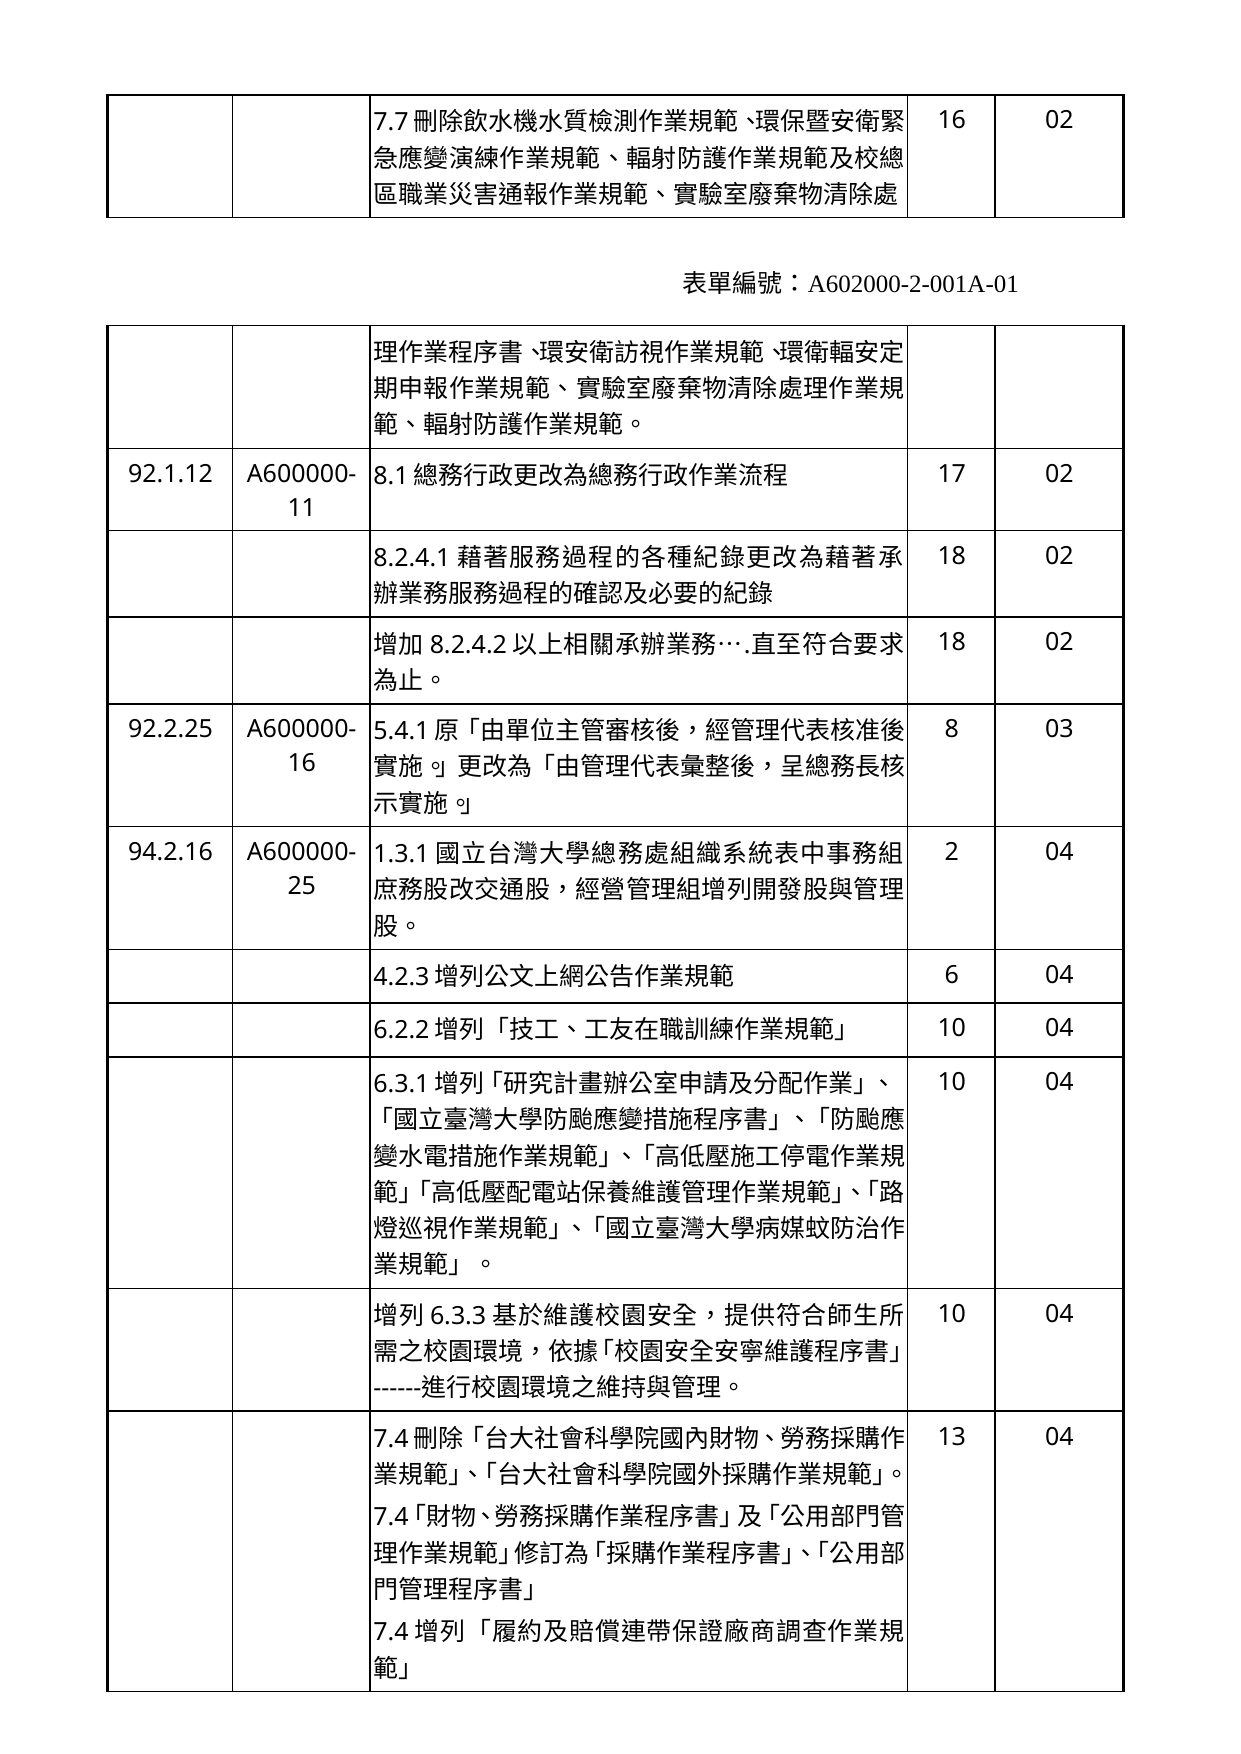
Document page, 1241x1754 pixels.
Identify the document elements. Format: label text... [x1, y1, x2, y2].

table_cell [908, 326, 994, 447]
table_cell 02 [996, 531, 1122, 616]
table_cell 04 [996, 827, 1122, 948]
table_cell 6.2.2增列「技工、工友在職訓練作業規範」 [371, 1004, 907, 1056]
table_cell A600000-11 [233, 449, 369, 530]
table_cell 增列6.3.3基於維護校園安全，提供符合師生所需之校園環境，依據「校園安全安寧維護程序書」 ------進行校園環境之維持與管理。 [371, 1289, 907, 1410]
table_cell 增加8.2.4.2以上相關承辦業務….直至符合要求為止。 [371, 618, 907, 703]
table_cell [233, 531, 369, 616]
table_cell [109, 1004, 232, 1056]
table_cell 13 [908, 1412, 994, 1691]
table_cell [996, 326, 1122, 447]
table_cell [233, 1058, 369, 1287]
table_cell 04 [996, 1412, 1122, 1691]
table_cell [233, 618, 369, 703]
table_cell 7.4刪除「台大社會科學院國內財物、勞務採購作業規範」、「台大社會科學院國外採購作業規範」。 7.4「財物、勞務採購作業程序書」及「公用部門管理作業規範」修訂為「採購作業程序書」、「公用部門管理程序書」 7.4增列「履約及賠償連帶保證廠商調查作業規範」 [371, 1412, 907, 1691]
table_cell 18 [908, 618, 994, 703]
table_cell 94.2.16 [109, 827, 232, 948]
table_cell [109, 326, 232, 447]
table_cell [233, 1004, 369, 1056]
table_cell 92.2.25 [109, 705, 232, 826]
table_cell A600000-16 [233, 705, 369, 826]
table_cell 10 [908, 1058, 994, 1287]
table_cell [109, 1412, 232, 1691]
table_cell 16 [908, 96, 994, 217]
table_cell [233, 1412, 369, 1691]
table_cell [109, 1058, 232, 1287]
table_cell [233, 96, 369, 217]
table_cell 4.2.3增列公文上網公告作業規範 [371, 950, 907, 1002]
table_cell [109, 950, 232, 1002]
table_cell 18 [908, 531, 994, 616]
table_cell [109, 1289, 232, 1410]
table_cell 02 [996, 449, 1122, 530]
table_cell 5.4.1原「由單位主管審核後，經管理代表核准後實施。」更改為「由管理代表彙整後，呈總務長核示實施。」 [371, 705, 907, 826]
table_cell 8 [908, 705, 994, 826]
table_cell [233, 326, 369, 447]
table_cell 2 [908, 827, 994, 948]
table_cell 04 [996, 1058, 1122, 1287]
table_cell 04 [996, 1289, 1122, 1410]
table_cell 17 [908, 449, 994, 530]
table_cell 04 [996, 950, 1122, 1002]
table_cell [233, 950, 369, 1002]
table_cell 7.7刪除飲水機水質檢測作業規範、環保暨安衛緊急應變演練作業規範、輻射防護作業規範及校總區職業災害通報作業規範、實驗室廢棄物清除處 [371, 96, 907, 217]
table_cell [233, 1289, 369, 1410]
table_cell 04 [996, 1004, 1122, 1056]
table_cell 6.3.1增列「研究計畫辦公室申請及分配作業」、「國立臺灣大學防颱應變措施程序書」、「防颱應變水電措施作業規範」、「高低壓施工停電作業規範」「高低壓配電站保養維護管理作業規範」、「路燈巡視作業規範」、「國立臺灣大學病媒蚊防治作業規範」。 [371, 1058, 907, 1287]
table_cell 92.1.12 [109, 449, 232, 530]
table_cell 03 [996, 705, 1122, 826]
table_cell 8.1總務行政更改為總務行政作業流程 [371, 449, 907, 530]
table_cell 理作業程序書、環安衛訪視作業規範、環衛輻安定期申報作業規範、實驗室廢棄物清除處理作業規範、輻射防護作業規範。 [371, 326, 907, 447]
table_cell [109, 618, 232, 703]
table_cell 8.2.4.1藉著服務過程的各種紀錄更改為藉著承辦業務服務過程的確認及必要的紀錄 [371, 531, 907, 616]
table_cell 10 [908, 1004, 994, 1056]
table_cell 10 [908, 1289, 994, 1410]
table_cell 6 [908, 950, 994, 1002]
table_cell 02 [996, 618, 1122, 703]
table_cell [109, 531, 232, 616]
table_cell A600000-25 [233, 827, 369, 948]
table_cell [108, 218, 1123, 325]
table_cell [109, 96, 232, 217]
table_cell 1.3.1國立台灣大學總務處組織系統表中事務組庶務股改交通股，經營管理組增列開發股與管理股。 [371, 827, 907, 948]
table_cell 02 [996, 96, 1122, 217]
